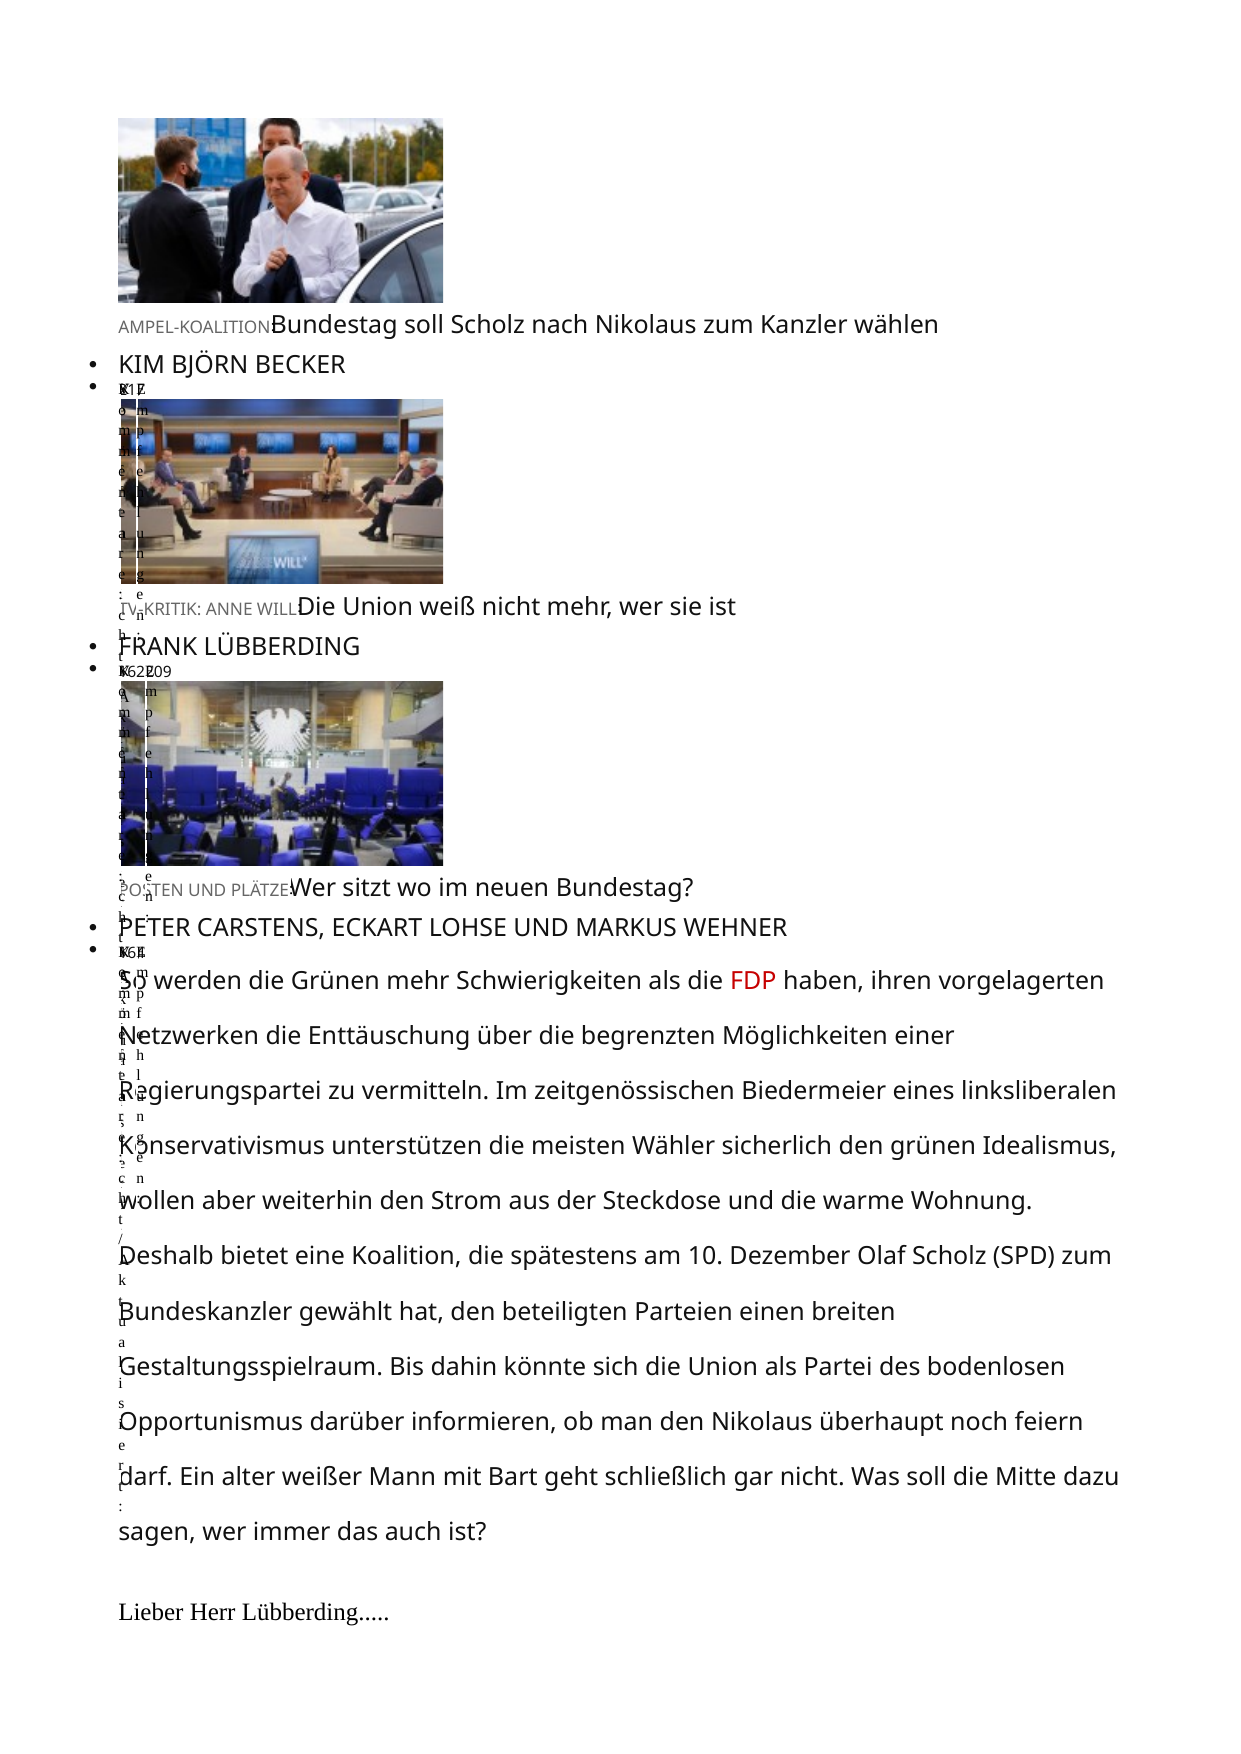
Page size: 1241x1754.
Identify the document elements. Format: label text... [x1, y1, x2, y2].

list KIM BJÖRN BECKER [118, 350, 1122, 380]
picture [121, 681, 145, 866]
list 164 [138, 943, 1122, 962]
text So werden die Grünen mehr Schwierigkeiten als die FDP haben, ihren vorgelagerten Netzwerken die Enttäuschung über die begrenzten Möglichkeiten einer Regierungspartei zu vermitteln. Im zeitgenössischen Biedermeier eines linksliberalen Konservativismus unterstützen die meisten Wähler sicherlich den grünen Idealismus, wollen aber weiterhin den Strom aus der Steckdose und die warme Wohnung. Deshalb bietet eine Koalition, die spätestens am 10. Dezember Olaf Scholz (SPD) zum Bundeskanzler gewählt hat, den beteiligten Parteien einen breiten Gestaltungsspielraum. Bis dahin könnte sich die Union als Partei des bodenlosen Opportunismus darüber informieren, ob man den Nikolaus überhaupt noch feiern darf. Ein alter weißer Mann mit Bart geht schließlich gar nicht. Was soll die Mitte dazu sagen, wer immer das auch ist? [118, 962, 1122, 1548]
list FRANK LÜBBERDING [121, 632, 1122, 661]
list 162209 [121, 661, 145, 681]
text Lieber Herr Lübberding..... [118, 1597, 1122, 1626]
text AMPEL-KOALITIONBundestag soll Scholz nach Nikolaus zum Kanzler wählen [118, 307, 1122, 341]
picture [147, 681, 444, 866]
picture [121, 399, 136, 584]
list PETER CARSTENS, ECKART LOHSE UND MARKUS WEHNER [121, 913, 1122, 943]
picture [138, 399, 444, 584]
list 217 [138, 380, 1122, 399]
picture [118, 118, 444, 303]
list 162209 [147, 661, 1122, 681]
list 164 [121, 943, 136, 962]
text TV-KRITIK: ANNE WILLDie Union weiß nicht mehr, wer sie ist [138, 588, 1122, 622]
list 217 [121, 380, 136, 399]
text POSTEN UND PLÄTZEWer sitzt wo im neuen Bundestag? [147, 870, 1122, 904]
